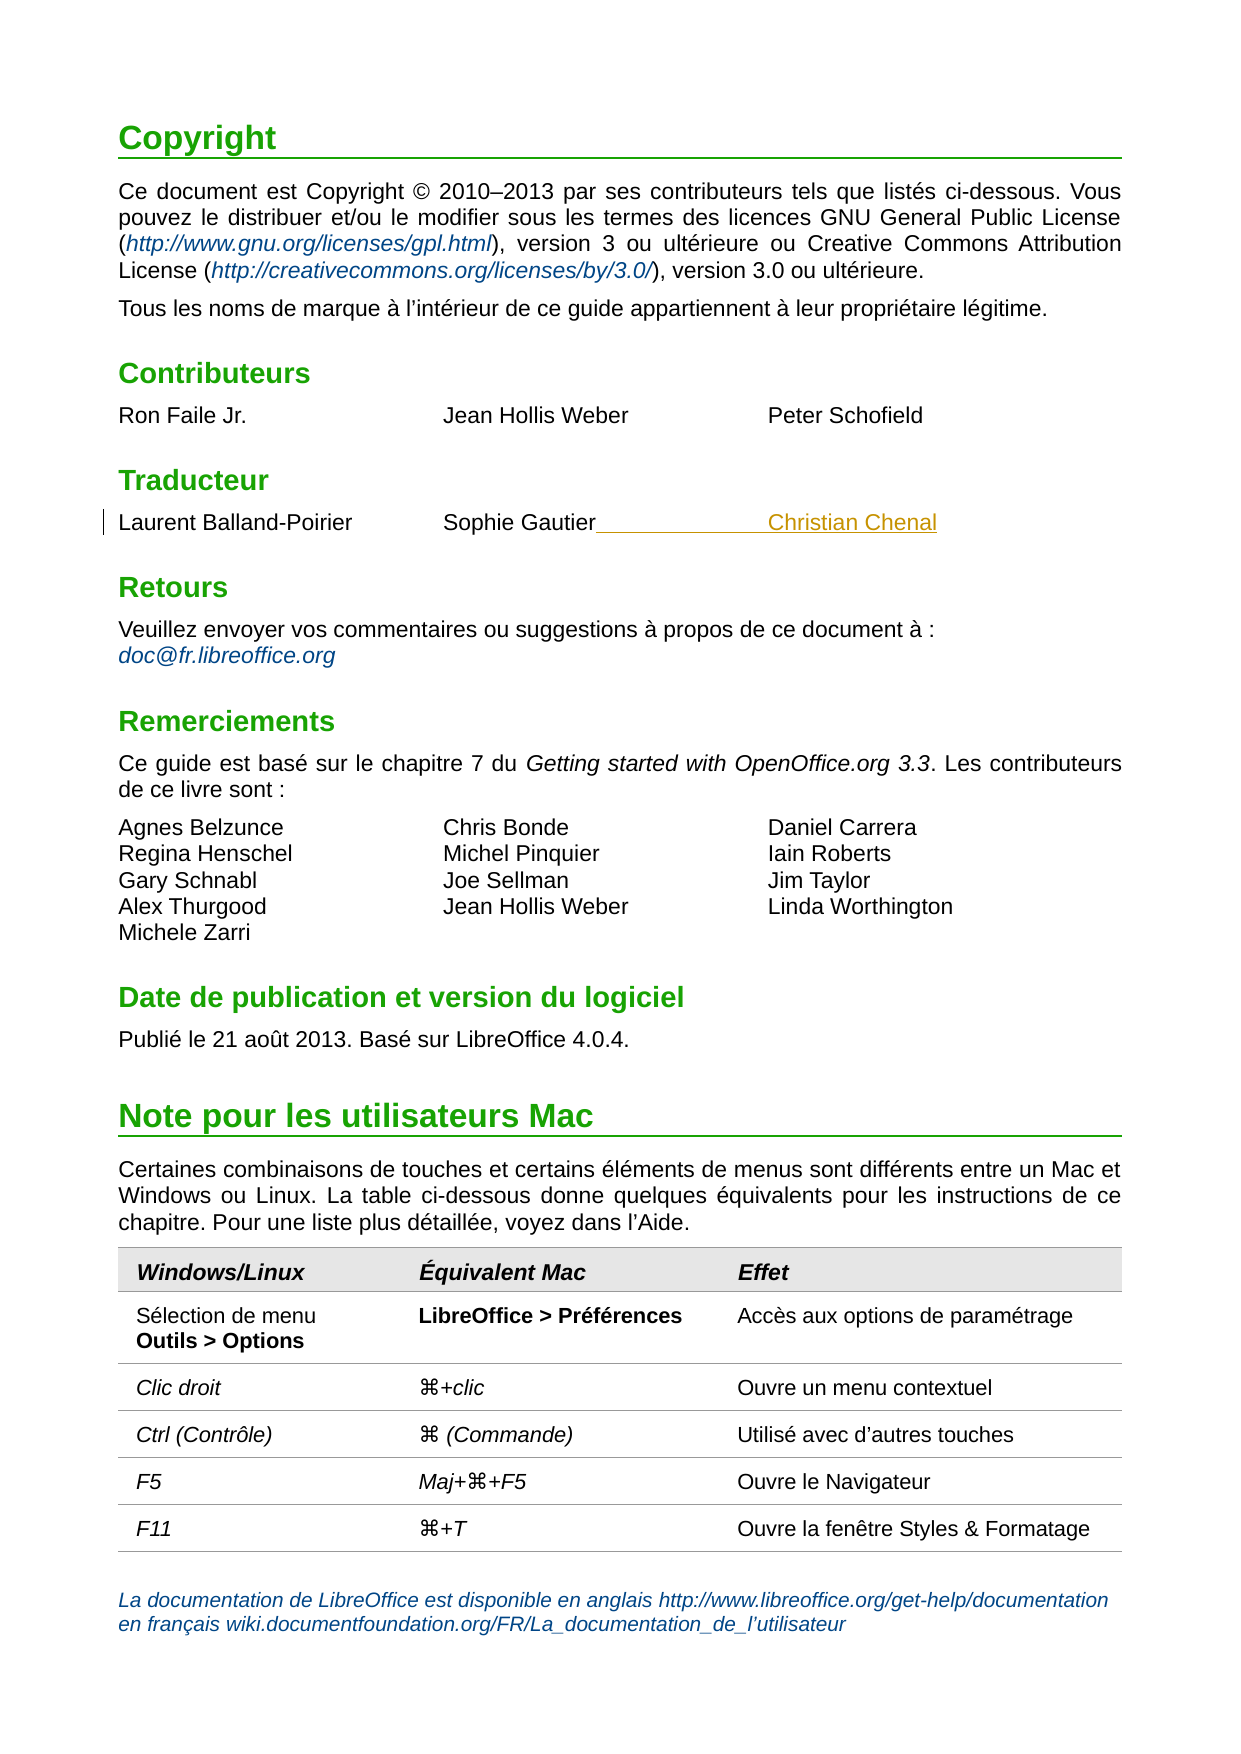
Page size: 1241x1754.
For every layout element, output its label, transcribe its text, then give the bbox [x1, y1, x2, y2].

text Laurent Balland-Poirier Sophie Gautier Christian Chenal [118, 509, 1122, 535]
table_header Windows/Linux [118, 1248, 401, 1291]
subtitle Note pour les utilisateurs Mac [118, 1096, 1122, 1135]
text Ron Faile Jr. Jean Hollis Weber Peter Schofield [118, 402, 1122, 428]
text Contributeurs [118, 356, 1122, 389]
text Publié le 21 août 2013. Basé sur LibreOffice 4.0.4. [118, 1026, 1122, 1053]
table_cell ⌘ (Commande) [401, 1411, 719, 1457]
text Veuillez envoyer vos commentaires ou suggestions à propos de ce document à : doc@fr.libreoffice.org [118, 616, 1122, 669]
subtitle Copyright [118, 118, 1122, 157]
table_cell Maj+⌘+F5 [401, 1458, 719, 1504]
text Agnes Belzunce Chris Bonde Daniel Carrera Regina Henschel Michel Pinquier Iain Roberts Gary Schnabl Joe Sellman Jim Taylor Alex Thurgood Jean Hollis Weber Linda Worthington Michele Zarri [118, 814, 1122, 946]
table_cell F5 [118, 1458, 401, 1504]
table_header Effet [719, 1248, 1122, 1291]
table_cell Ctrl (Contrôle) [118, 1411, 401, 1457]
text Tous les noms de marque à l’intérieur de ce guide appartiennent à leur propriétaire légitime. [118, 295, 1122, 321]
table_cell Ouvre le Navigateur [719, 1458, 1122, 1504]
table_cell Ouvre un menu contextuel [719, 1364, 1122, 1410]
text Ce guide est basé sur le chapitre 7 du Getting started with OpenOffice.org 3.3. Les contributeurs de ce livre sont : [118, 749, 1122, 802]
text Traducteur [118, 463, 1122, 497]
table_cell Clic droit [118, 1364, 401, 1410]
text Retours [118, 570, 1122, 604]
table_header Équivalent Mac [401, 1248, 719, 1291]
text Date de publication et version du logiciel [118, 981, 1122, 1014]
table_cell ⌘+clic [401, 1364, 719, 1410]
text Certaines combinaisons de touches et certains éléments de menus sont différents entre un Mac et Windows ou Linux. La table ci-dessous donne quelques équivalents pour les instructions de ce chapitre. Pour une liste plus détaillée, voyez dans l’Aide. [118, 1156, 1122, 1235]
table_cell Sélection de menu Outils > Options [118, 1292, 401, 1363]
text Ce document est Copyright © 2010–2013 par ses contributeurs tels que listés ci-dessous. Vous pouvez le distribuer et/ou le modifier sous les termes des licences GNU General Public License (http://www.gnu.org/licenses/gpl.html), version 3 ou ultérieure ou Creative Commons Attribution License (http://creativecommons.org/licenses/by/3.0/), version 3.0 ou ultérieure. [118, 178, 1122, 283]
table_cell Ouvre la fenêtre Styles & Formatage [719, 1505, 1122, 1551]
table_cell F11 [118, 1505, 401, 1551]
table_cell ⌘+T [401, 1505, 719, 1551]
text Remerciements [118, 703, 1122, 737]
table_cell Utilisé avec d’autres touches [719, 1411, 1122, 1457]
table_cell Accès aux options de paramétrage [719, 1292, 1122, 1363]
table_cell LibreOffice > Préférences [401, 1292, 719, 1363]
